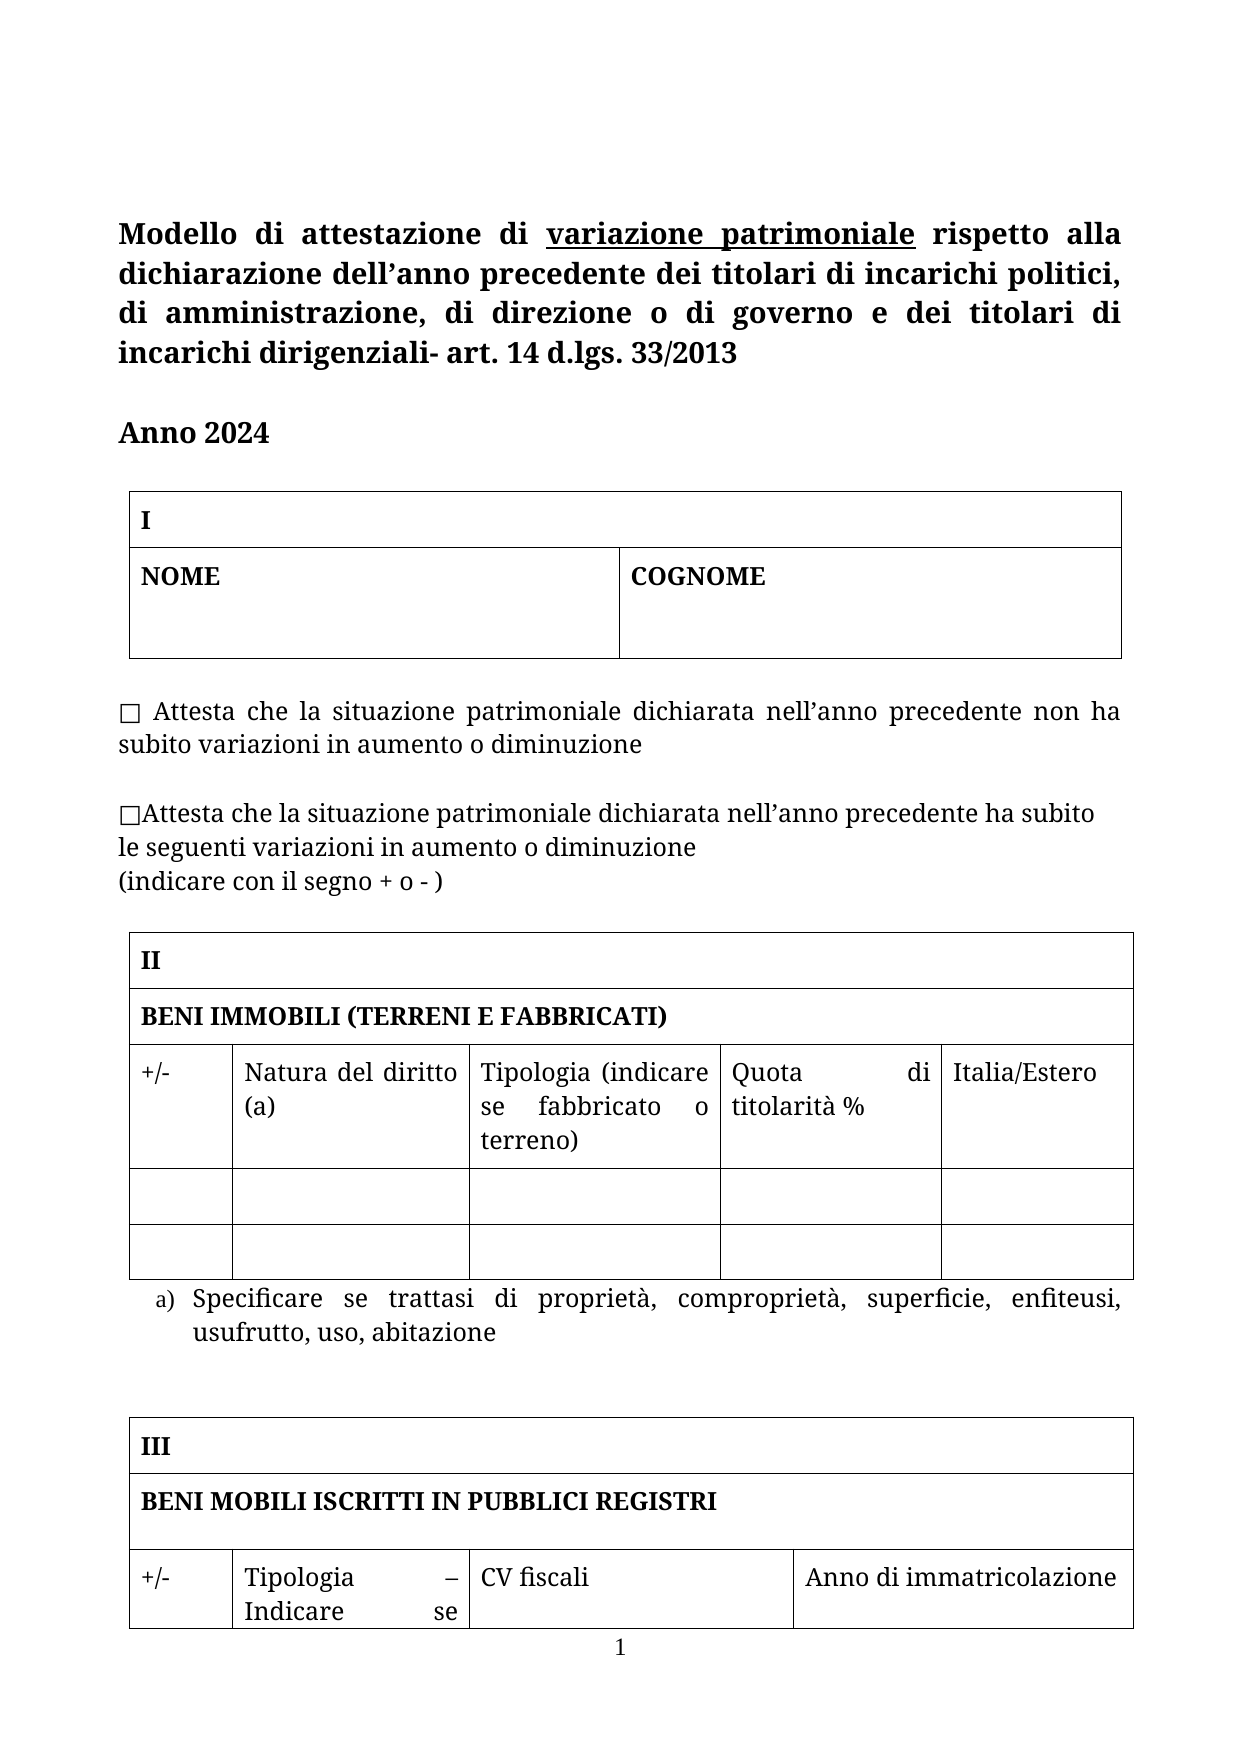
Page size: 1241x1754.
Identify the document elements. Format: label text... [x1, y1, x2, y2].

table_cell [233, 1225, 469, 1279]
subtitle □Attesta che la situazione patrimoniale dichiarata nell’anno precedente ha subito le seguenti variazioni in aumento o diminuzione [118, 795, 1122, 863]
table_cell NOME [130, 548, 619, 658]
table_cell Natura del diritto (a) [233, 1045, 469, 1167]
table_cell [470, 1225, 720, 1279]
table_cell +/- [130, 1550, 232, 1628]
table_cell Tipologia – Indicare se [233, 1550, 469, 1628]
table_header III [130, 1418, 1133, 1473]
table_cell COGNOME [620, 548, 1121, 658]
table_cell BENI MOBILI ISCRITTI IN PUBBLICI REGISTRI [130, 1474, 1133, 1548]
table_header II [130, 933, 1133, 987]
table_cell +/- [130, 1045, 232, 1167]
table_cell Quota di titolarità % [721, 1045, 941, 1167]
table_cell Italia/Estero [942, 1045, 1133, 1167]
table_cell Anno di immatricolazione [794, 1550, 1133, 1628]
table_cell [942, 1225, 1133, 1279]
subtitle Modello di attestazione di variazione patrimoniale rispetto alla dichiarazione dell’anno precedente dei titolari di incarichi politici, di amministrazione, di direzione o di governo e dei titolari di incarichi dirigenziali- art. 14 d.lgs. 33/2013 [118, 213, 1122, 372]
table_cell Tipologia (indicare se fabbricato o terreno) [470, 1045, 720, 1167]
subtitle (indicare con il segno + o - ) [118, 863, 1122, 897]
table_cell [130, 1169, 232, 1223]
subtitle Anno 2024 [118, 412, 1122, 452]
table_cell BENI IMMOBILI (TERRENI E FABBRICATI) [130, 989, 1133, 1043]
table_cell [470, 1169, 720, 1223]
table_header I [130, 492, 1121, 547]
table_cell [130, 1225, 232, 1279]
table_cell CV fiscali [470, 1550, 793, 1628]
table_cell [233, 1169, 469, 1223]
subtitle □ Attesta che la situazione patrimoniale dichiarata nell’anno precedente non ha subito variazioni in aumento o diminuzione [118, 693, 1122, 761]
table_cell [721, 1225, 941, 1279]
table_cell [942, 1169, 1133, 1223]
list Specificare se trattasi di proprietà, comproprietà, superficie, enfiteusi, usufrutto, uso, abitazione [155, 1280, 1122, 1348]
table_cell [721, 1169, 941, 1223]
